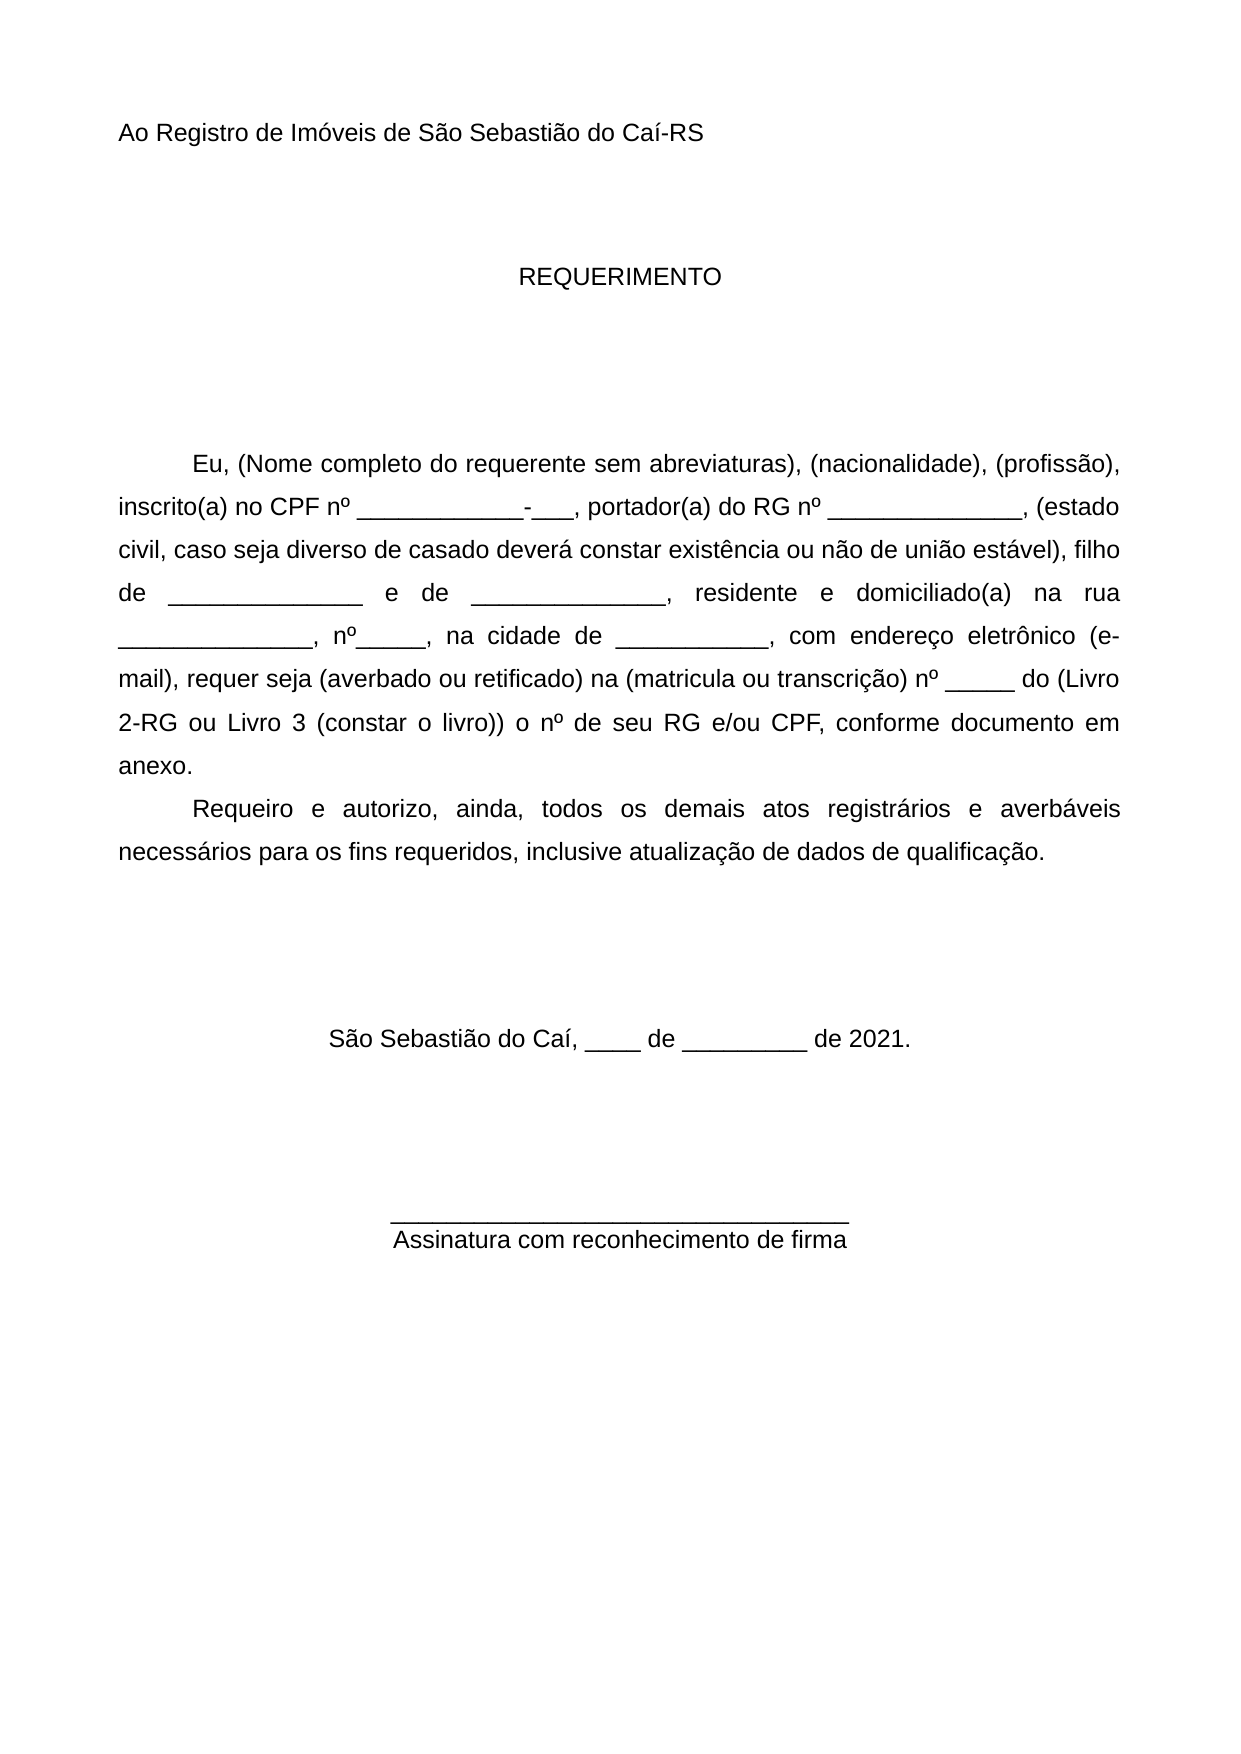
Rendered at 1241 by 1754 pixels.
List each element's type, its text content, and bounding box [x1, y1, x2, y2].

text _________________________________ [118, 1196, 1122, 1225]
text REQUERIMENTO [118, 262, 1122, 291]
text São Sebastião do Caí, ____ de _________ de 2021. [118, 1024, 1122, 1052]
text Eu, (Nome completo do requerente sem abreviaturas), (nacionalidade), (profissão), inscrito(a) no CPF nº ____________-___, portador(a) do RG nº ______________, (estado civil, caso seja diverso de casado deverá constar existência ou não de união estável), filho de ______________ e de ______________, residente e domiciliado(a) na rua ______________, nº_____, na cidade de ___________, com endereço eletrônico (e-mail), requer seja (averbado ou retificado) na (matricula ou transcrição) nº _____ do (Livro 2-RG ou Livro 3 (constar o livro)) o nº de seu RG e/ou CPF, conforme documento em anexo. [118, 449, 1122, 779]
text Assinatura com reconhecimento de firma [118, 1225, 1122, 1254]
text Ao Registro de Imóveis de São Sebastião do Caí-RS [118, 118, 1122, 147]
text Requeiro e autorizo, ainda, todos os demais atos registrários e averbáveis necessários para os fins requeridos, inclusive atualização de dados de qualificação. [118, 794, 1122, 866]
